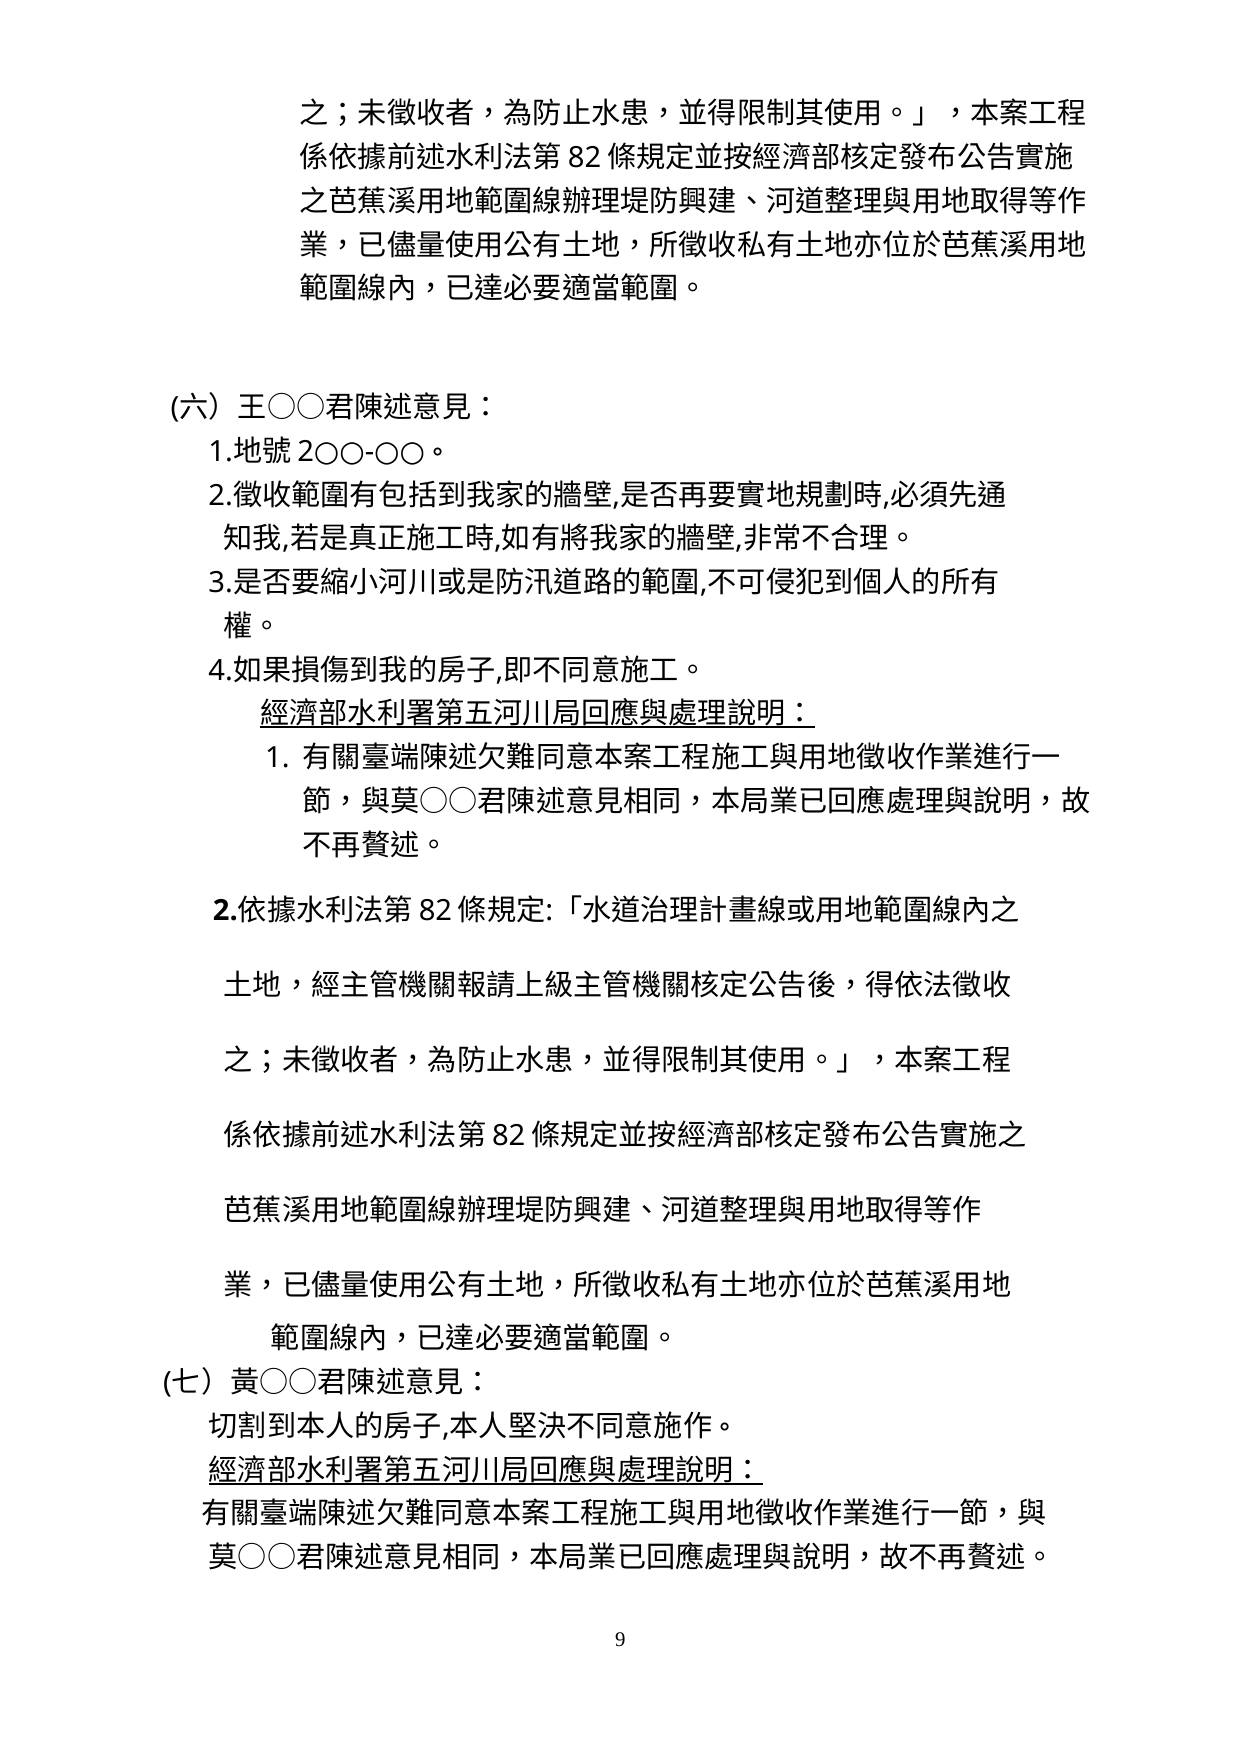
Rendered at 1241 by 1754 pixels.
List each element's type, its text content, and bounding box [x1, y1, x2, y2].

list 有關臺端陳述欠難同意本案工程施工與用地徵收作業進行一 [265, 733, 1092, 776]
text 切割到本人的房子,本人堅決不同意施作。 [148, 1401, 1092, 1445]
text 有關臺端陳述欠難同意本案工程施工與用地徵收作業進行一節，與 [148, 1489, 1092, 1533]
text 係依據前述水利法第82條規定並按經濟部核定發布公告實施之 [148, 1089, 1092, 1164]
text 經濟部水利署第五河川局回應與處理說明： [148, 1445, 1092, 1489]
text 之；未徵收者，為防止水患，並得限制其使用。」，本案工程 [148, 1014, 1092, 1089]
text 經濟部水利署第五河川局回應與處理說明： [260, 689, 1092, 733]
text 權。 [148, 601, 1092, 645]
text 莫○○君陳述意見相同，本局業已回應處理與說明，故不再贅述。 [148, 1533, 1092, 1576]
text 範圍線內，已達必要適當範圍。 [248, 1314, 1092, 1358]
text 4.如果損傷到我的房子,即不同意施工。 [148, 645, 1092, 689]
text 土地，經主管機關報請上級主管機關核定公告後，得依法徵收 [148, 939, 1092, 1014]
text 3.是否要縮小河川或是防汛道路的範圍,不可侵犯到個人的所有 [148, 558, 1092, 601]
text 2.依據水利法第82條規定:「水道治理計畫線或用地範圍線內之 [148, 864, 1092, 939]
text 1.地號2○○-○○。 [148, 426, 1092, 470]
list 之；未徵收者，為防止水患，並得限制其使用。」，本案工程係依據前述水利法第82條規定並按經濟部核定發布公告實施之芭蕉溪用地範圍線辦理堤防興建、河道整理與用地取得等作業，已儘量使用公有土地，所徵收私有土地亦位於芭蕉溪用地範圍線內，已達必要適當範圍。 [262, 89, 1092, 308]
text (六）王○○君陳述意見： [148, 383, 1092, 426]
text 知我,若是真正施工時,如有將我家的牆壁,非常不合理。 [148, 514, 1092, 558]
text 業，已儘量使用公有土地，所徵收私有土地亦位於芭蕉溪用地 [148, 1239, 1092, 1314]
text 節，與莫○○君陳述意見相同，本局業已回應處理與說明，故不再贅述。 [302, 776, 1092, 864]
text (七）黃○○君陳述意見： [148, 1358, 1092, 1401]
text 芭蕉溪用地範圍線辦理堤防興建、河道整理與用地取得等作 [148, 1164, 1092, 1239]
text 2.徵收範圍有包括到我家的牆壁,是否再要實地規劃時,必須先通 [148, 470, 1092, 514]
